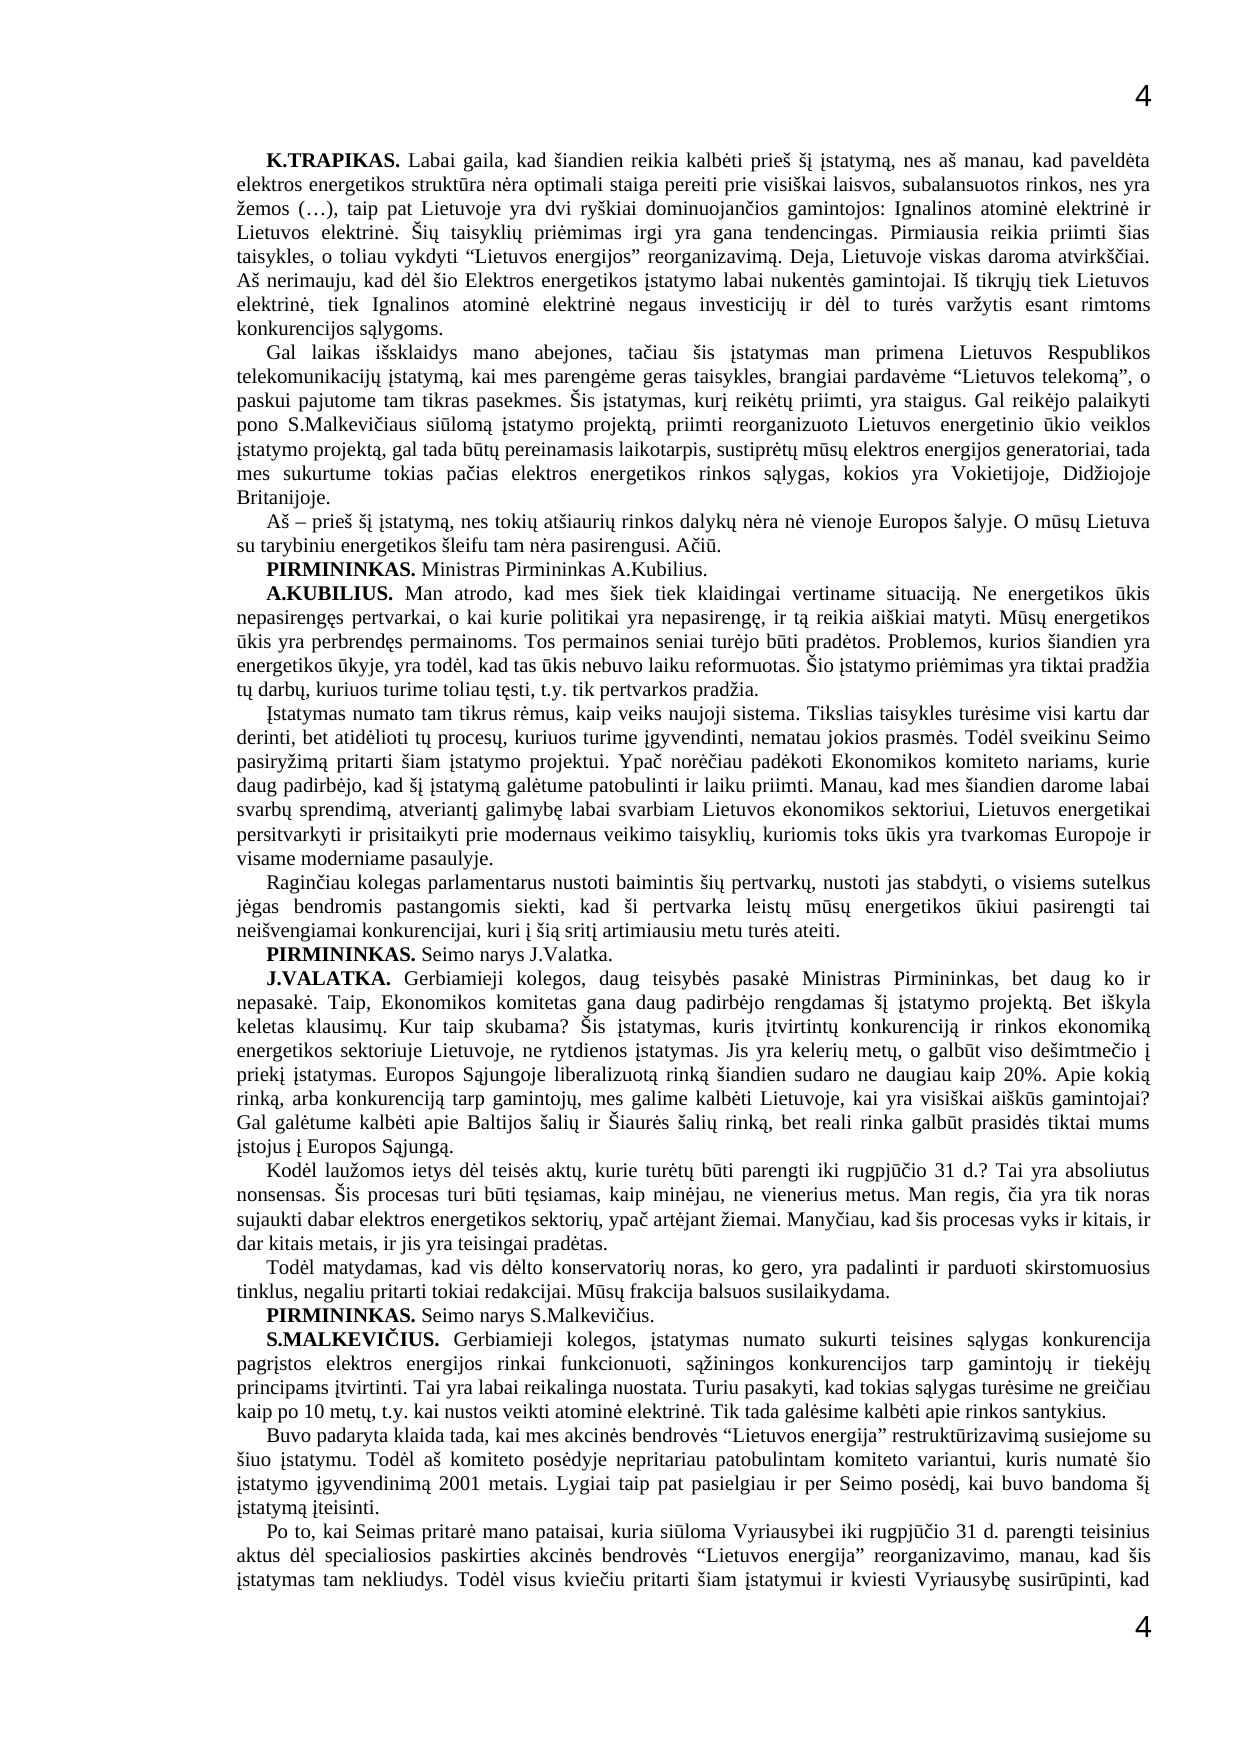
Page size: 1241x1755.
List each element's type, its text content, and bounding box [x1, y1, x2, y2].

text PIRMININKAS. Seimo narys J.Valatka. [236, 942, 1152, 966]
text Po to, kai Seimas pritarė mano pataisai, kuria siūloma Vyriausybei iki rugpjūčio 31 d. parengti teisinius aktus dėl specialiosios paskirties akcinės bendrovės “Lietuvos energija” reorganizavimo, manau, kad šis įstatymas tam nekliudys. Todėl visus kviečiu pritarti šiam įstatymui ir kviesti Vyriausybę susirūpinti, kad [236, 1519, 1152, 1591]
text PIRMININKAS. Seimo narys S.Malkevičius. [236, 1303, 1152, 1327]
text Įstatymas numato tam tikrus rėmus, kaip veiks naujoji sistema. Tikslias taisykles turėsime visi kartu dar derinti, bet atidėlioti tų procesų, kuriuos turime įgyvendinti, nematau jokios prasmės. Todėl sveikinu Seimo pasiryžimą pritarti šiam įstatymo projektui. Ypač norėčiau padėkoti Ekonomikos komiteto nariams, kurie daug padirbėjo, kad šį įstatymą galėtume patobulinti ir laiku priimti. Manau, kad mes šiandien darome labai svarbų sprendimą, atveriantį galimybę labai svarbiam Lietuvos ekonomikos sektoriui, Lietuvos energetikai persitvarkyti ir prisitaikyti prie modernaus veikimo taisyklių, kuriomis toks ūkis yra tvarkomas Europoje ir visame moderniame pasaulyje. [236, 701, 1152, 869]
text S.MALKEVIČIUS. Gerbiamieji kolegos, įstatymas numato sukurti teisines sąlygas konkurencija pagrįstos elektros energijos rinkai funkcionuoti, sąžiningos konkurencijos tarp gamintojų ir tiekėjų principams įtvirtinti. Tai yra labai reikalinga nuostata. Turiu pasakyti, kad tokias sąlygas turėsime ne greičiau kaip po 10 metų, t.y. kai nustos veikti atominė elektrinė. Tik tada galėsime kalbėti apie rinkos santykius. [236, 1327, 1152, 1423]
text A.KUBILIUS. Man atrodo, kad mes šiek tiek klaidingai vertiname situaciją. Ne energetikos ūkis nepasirengęs pertvarkai, o kai kurie politikai yra nepasirengę, ir tą reikia aiškiai matyti. Mūsų energetikos ūkis yra perbrendęs permainoms. Tos permainos seniai turėjo būti pradėtos. Problemos, kurios šiandien yra energetikos ūkyje, yra todėl, kad tas ūkis nebuvo laiku reformuotas. Šio įstatymo priėmimas yra tiktai pradžia tų darbų, kuriuos turime toliau tęsti, t.y. tik pertvarkos pradžia. [236, 581, 1152, 701]
text K.TRAPIKAS. Labai gaila, kad šiandien reikia kalbėti prieš šį įstatymą, nes aš manau, kad paveldėta elektros energetikos struktūra nėra optimali staiga pereiti prie visiškai laisvos, subalansuotos rinkos, nes yra žemos (…), taip pat Lietuvoje yra dvi ryškiai dominuojančios gamintojos: Ignalinos atominė elektrinė ir Lietuvos elektrinė. Šių taisyklių priėmimas irgi yra gana tendencingas. Pirmiausia reikia priimti šias taisykles, o toliau vykdyti “Lietuvos energijos” reorganizavimą. Deja, Lietuvoje viskas daroma atvirkščiai. Aš nerimauju, kad dėl šio Elektros energetikos įstatymo labai nukentės gamintojai. Iš tikrųjų tiek Lietuvos elektrinė, tiek Ignalinos atominė elektrinė negaus investicijų ir dėl to turės varžytis esant rimtoms konkurencijos sąlygoms. [236, 148, 1152, 340]
text Gal laikas išsklaidys mano abejones, tačiau šis įstatymas man primena Lietuvos Respublikos telekomunikacijų įstatymą, kai mes parengėme geras taisykles, brangiai pardavėme “Lietuvos telekomą”, o paskui pajutome tam tikras pasekmes. Šis įstatymas, kurį reikėtų priimti, yra staigus. Gal reikėjo palaikyti pono S.Malkevičiaus siūlomą įstatymo projektą, priimti reorganizuoto Lietuvos energetinio ūkio veiklos įstatymo projektą, gal tada būtų pereinamasis laikotarpis, sustiprėtų mūsų elektros energijos generatoriai, tada mes sukurtume tokias pačias elektros energetikos rinkos sąlygas, kokios yra Vokietijoje, Didžiojoje Britanijoje. [236, 340, 1152, 509]
text J.VALATKA. Gerbiamieji kolegos, daug teisybės pasakė Ministras Pirmininkas, bet daug ko ir nepasakė. Taip, Ekonomikos komitetas gana daug padirbėjo rengdamas šį įstatymo projektą. Bet iškyla keletas klausimų. Kur taip skubama? Šis įstatymas, kuris įtvirtintų konkurenciją ir rinkos ekonomiką energetikos sektoriuje Lietuvoje, ne rytdienos įstatymas. Jis yra kelerių metų, o galbūt viso dešimtmečio į priekį įstatymas. Europos Sąjungoje liberalizuotą rinką šiandien sudaro ne daugiau kaip 20%. Apie kokią rinką, arba konkurenciją tarp gamintojų, mes galime kalbėti Lietuvoje, kai yra visiškai aiškūs gamintojai? Gal galėtume kalbėti apie Baltijos šalių ir Šiaurės šalių rinką, bet reali rinka galbūt prasidės tiktai mums įstojus į Europos Sąjungą. [236, 966, 1152, 1158]
text Kodėl laužomos ietys dėl teisės aktų, kurie turėtų būti parengti iki rugpjūčio 31 d.? Tai yra absoliutus nonsensas. Šis procesas turi būti tęsiamas, kaip minėjau, ne vienerius metus. Man regis, čia yra tik noras sujaukti dabar elektros energetikos sektorių, ypač artėjant žiemai. Manyčiau, kad šis procesas vyks ir kitais, ir dar kitais metais, ir jis yra teisingai pradėtas. [236, 1158, 1152, 1254]
text Buvo padaryta klaida tada, kai mes akcinės bendrovės “Lietuvos energija” restruktūrizavimą susiejome su šiuo įstatymu. Todėl aš komiteto posėdyje nepritariau patobulintam komiteto variantui, kuris numatė šio įstatymo įgyvendinimą 2001 metais. Lygiai taip pat pasielgiau ir per Seimo posėdį, kai buvo bandoma šį įstatymą įteisinti. [236, 1423, 1152, 1519]
text Aš – prieš šį įstatymą, nes tokių atšiaurių rinkos dalykų nėra nė vienoje Europos šalyje. O mūsų Lietuva su tarybiniu energetikos šleifu tam nėra pasirengusi. Ačiū. [236, 509, 1152, 557]
text PIRMININKAS. Ministras Pirmininkas A.Kubilius. [236, 557, 1152, 581]
text Raginčiau kolegas parlamentarus nustoti baimintis šių pertvarkų, nustoti jas stabdyti, o visiems sutelkus jėgas bendromis pastangomis siekti, kad ši pertvarka leistų mūsų energetikos ūkiui pasirengti tai neišvengiamai konkurencijai, kuri į šią sritį artimiausiu metu turės ateiti. [236, 869, 1152, 942]
text Todėl matydamas, kad vis dėlto konservatorių noras, ko gero, yra padalinti ir parduoti skirstomuosius tinklus, negaliu pritarti tokiai redakcijai. Mūsų frakcija balsuos susilaikydama. [236, 1254, 1152, 1303]
